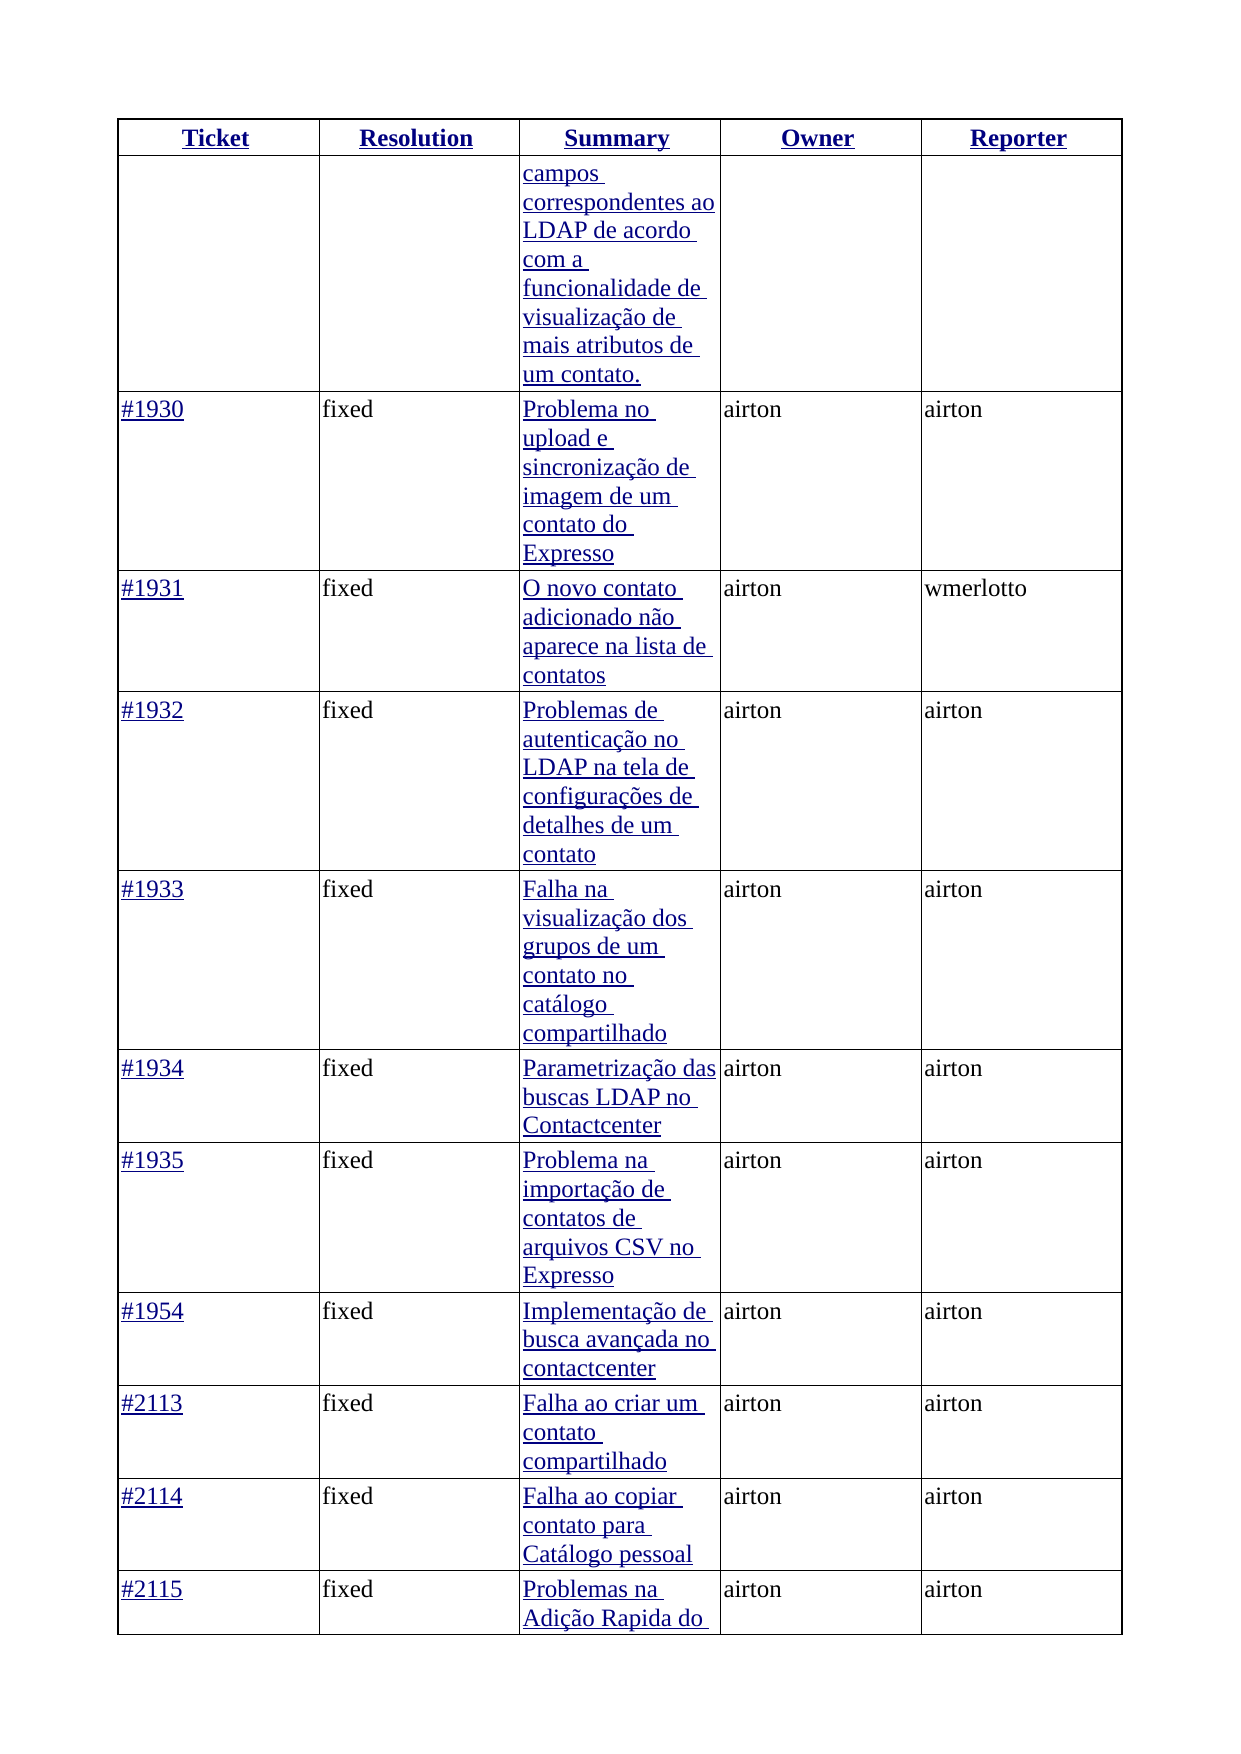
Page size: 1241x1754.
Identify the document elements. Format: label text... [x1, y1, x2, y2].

table_cell #1930 [119, 392, 319, 570]
table_cell Problemas de autenticação no LDAP na tela de configurações de detalhes de um contato [520, 692, 720, 870]
table_cell airton [922, 1050, 1121, 1142]
table_cell airton [721, 1479, 921, 1570]
table_header Owner [721, 120, 921, 154]
table_cell #1935 [119, 1143, 319, 1292]
table_header Resolution [320, 120, 519, 154]
table_header Summary [520, 120, 720, 154]
table_cell wmerlotto [922, 571, 1121, 691]
table_cell airton [721, 1143, 921, 1292]
table_cell Parametrização das buscas LDAP no Contactcenter [520, 1050, 720, 1142]
table_cell airton [922, 1571, 1121, 1634]
table_cell [922, 156, 1121, 391]
table_cell airton [721, 392, 921, 570]
table_cell airton [721, 571, 921, 691]
table_cell fixed [320, 1143, 519, 1292]
table_cell fixed [320, 1386, 519, 1478]
table_cell [721, 156, 921, 391]
table_cell O novo contato adicionado não aparece na lista de contatos [520, 571, 720, 691]
table_cell airton [922, 1143, 1121, 1292]
table_cell airton [922, 1479, 1121, 1570]
table_cell airton [922, 692, 1121, 870]
table_cell Problemas na Adição Rapida do [520, 1571, 720, 1634]
table_cell #1933 [119, 871, 319, 1049]
table_cell #1934 [119, 1050, 319, 1142]
table_cell fixed [320, 1479, 519, 1570]
table_cell airton [721, 871, 921, 1049]
table_cell fixed [320, 692, 519, 870]
table_cell Problema na importação de contatos de arquivos CSV no Expresso [520, 1143, 720, 1292]
table_cell [320, 156, 519, 391]
table_cell #2113 [119, 1386, 319, 1478]
table_header Reporter [922, 120, 1121, 154]
table_cell #2114 [119, 1479, 319, 1570]
table_cell fixed [320, 1050, 519, 1142]
table_cell airton [922, 392, 1121, 570]
table_cell airton [721, 692, 921, 870]
table_cell Falha ao copiar contato para Catálogo pessoal [520, 1479, 720, 1570]
table_cell airton [721, 1293, 921, 1385]
table_cell #1931 [119, 571, 319, 691]
table_cell airton [922, 871, 1121, 1049]
table_cell Falha ao criar um contato compartilhado [520, 1386, 720, 1478]
table_cell #1954 [119, 1293, 319, 1385]
table_cell Falha na visualização dos grupos de um contato no catálogo compartilhado [520, 871, 720, 1049]
table_cell campos correspondentes ao LDAP de acordo com a funcionalidade de visualização de mais atributos de um contato. [520, 156, 720, 391]
table_cell airton [922, 1386, 1121, 1478]
table_cell fixed [320, 571, 519, 691]
table_cell #1932 [119, 692, 319, 870]
table_cell fixed [320, 871, 519, 1049]
table_cell airton [922, 1293, 1121, 1385]
table_cell Problema no upload e sincronização de imagem de um contato do Expresso [520, 392, 720, 570]
table_cell airton [721, 1571, 921, 1634]
table_cell airton [721, 1050, 921, 1142]
table_cell airton [721, 1386, 921, 1478]
table_cell fixed [320, 1571, 519, 1634]
table_cell Implementação de busca avançada no contactcenter [520, 1293, 720, 1385]
table_cell fixed [320, 392, 519, 570]
table_cell [119, 156, 319, 391]
table_header Ticket [119, 120, 319, 154]
table_cell fixed [320, 1293, 519, 1385]
table_cell #2115 [119, 1571, 319, 1634]
